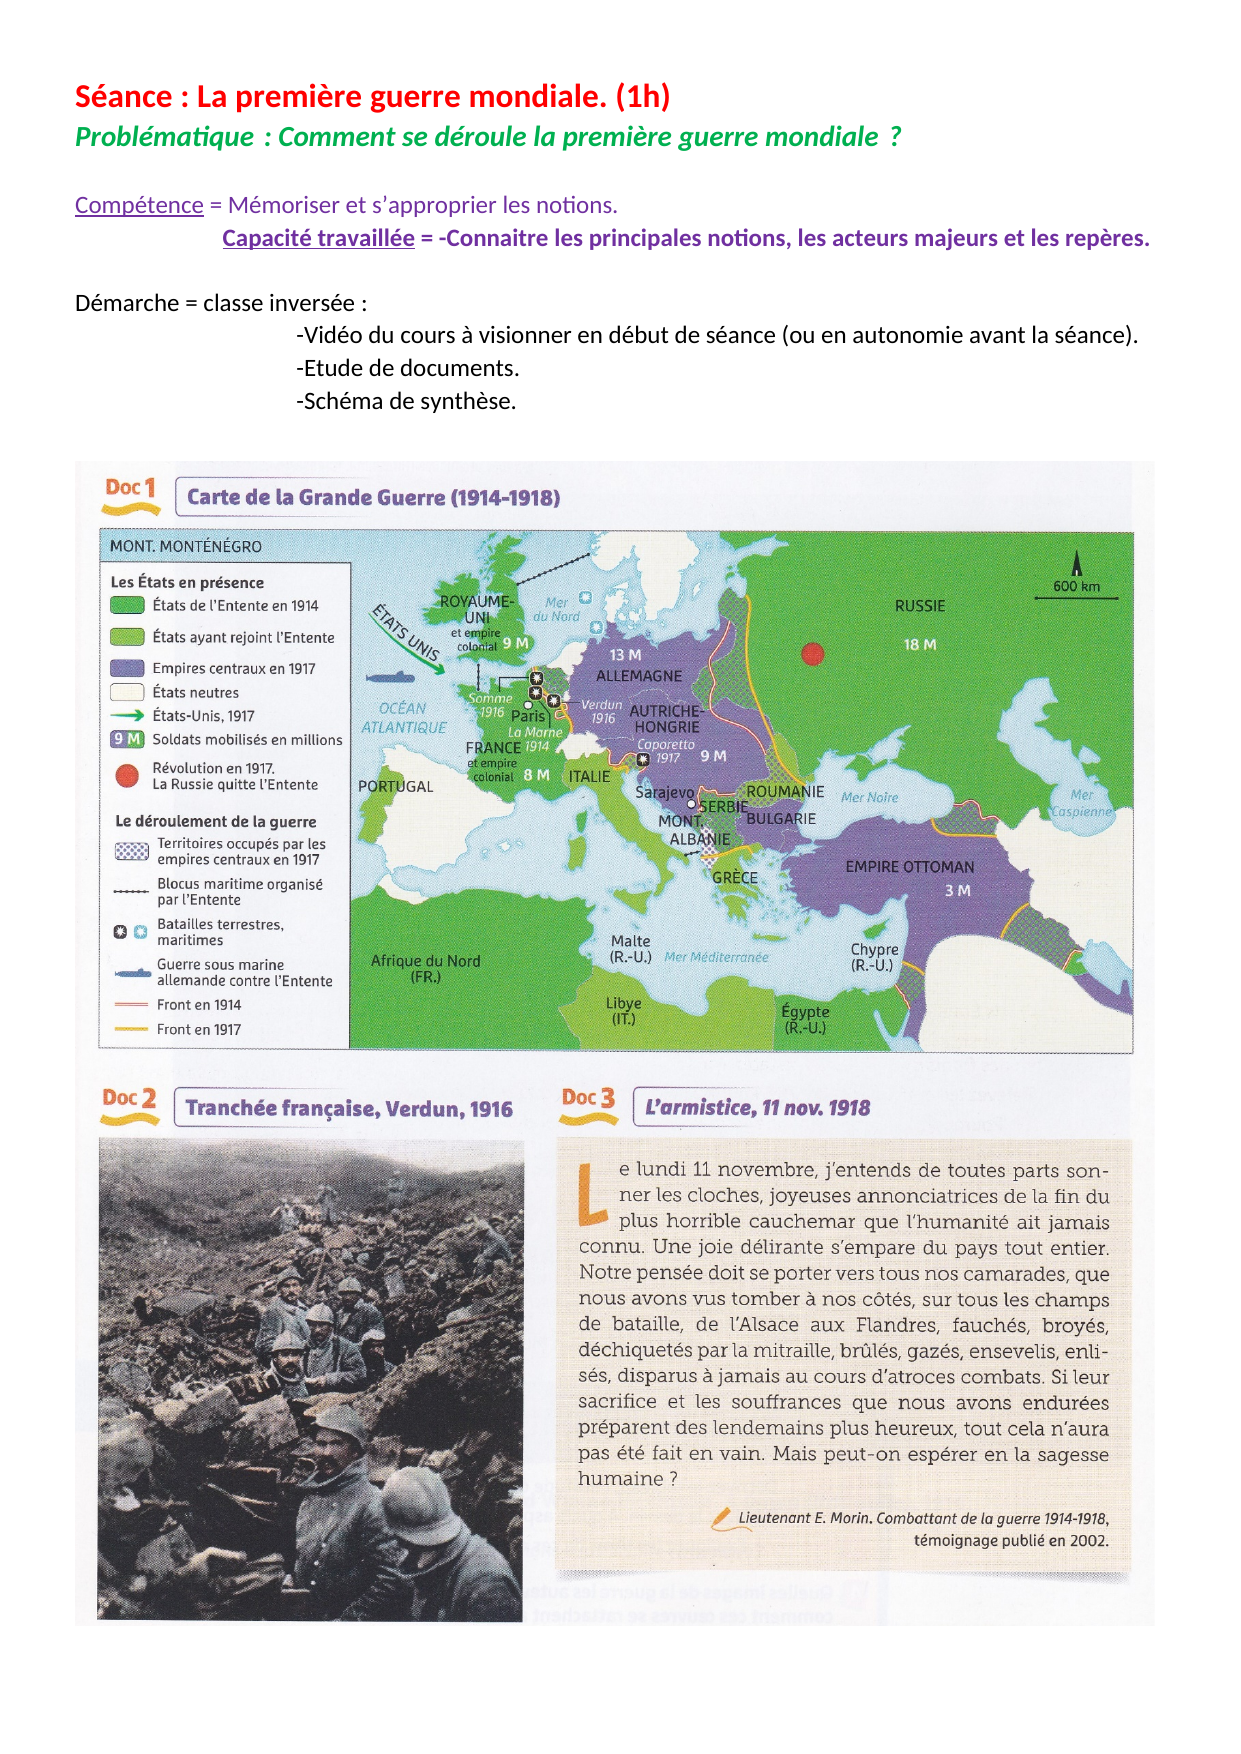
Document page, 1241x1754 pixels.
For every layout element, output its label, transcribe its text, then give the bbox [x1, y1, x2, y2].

text Séance : La première guerre mondiale. (1h) [75, 75, 1165, 116]
text Démarche = classe inversée : [75, 287, 1165, 317]
text -Etude de documents. [222, 352, 1165, 383]
text -Vidéo du cours à visionner en début de séance (ou en autonomie avant la séance). [222, 319, 1165, 350]
text -Schéma de synthèse. [222, 385, 1165, 415]
text Problématique : Comment se déroule la première guerre mondiale ? [75, 118, 1165, 154]
text Capacité travaillée = -Connaitre les principales notions, les acteurs majeurs et les repères. [149, 222, 1165, 252]
text Compétence = Mémoriser et s’approprier les notions. [75, 189, 1165, 220]
